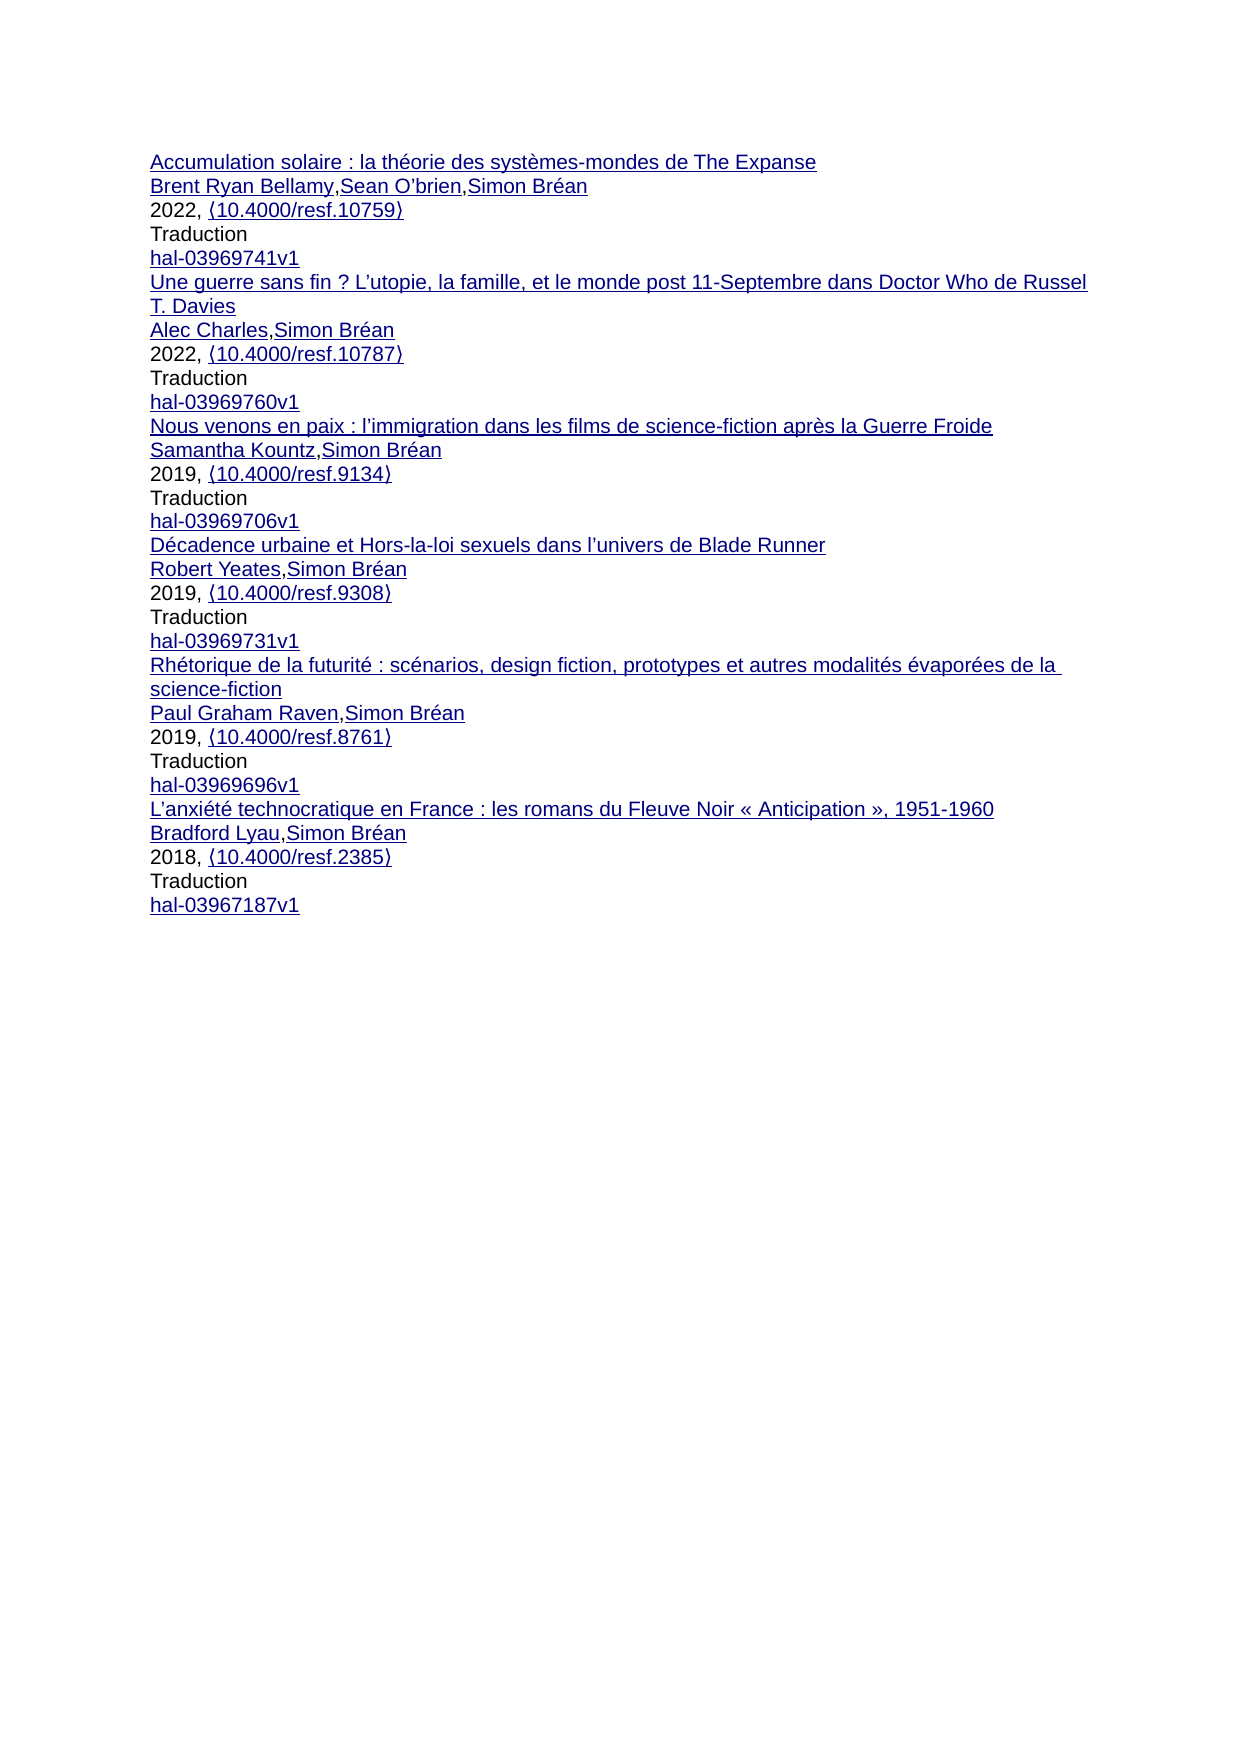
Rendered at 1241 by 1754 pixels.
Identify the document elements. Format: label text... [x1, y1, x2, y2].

table_cell L’anxiété technocratique en France : les romans du Fleuve Noir « Anticipation », 1951-1960 Bradford Lyau,Simon Bréan 2018, ⟨10.4000/resf.2385⟩ Traduction hal-03967187v1 [150, 797, 1090, 917]
table_cell Une guerre sans fin ? L’utopie, la famille, et le monde post 11-Septembre dans Doctor Who de Russel T. Davies Alec Charles,Simon Bréan 2022, ⟨10.4000/resf.10787⟩ Traduction hal-03969760v1 [150, 270, 1090, 413]
table_cell Décadence urbaine et Hors-la-loi sexuels dans l’univers de Blade Runner Robert Yeates,Simon Bréan 2019, ⟨10.4000/resf.9308⟩ Traduction hal-03969731v1 [150, 533, 1090, 653]
table_cell Accumulation solaire : la théorie des systèmes-mondes de The Expanse Brent Ryan Bellamy,Sean O’brien,Simon Bréan 2022, ⟨10.4000/resf.10759⟩ Traduction hal-03969741v1 [150, 150, 1090, 270]
table_cell Nous venons en paix : l’immigration dans les films de science-fiction après la Guerre Froide Samantha Kountz,Simon Bréan 2019, ⟨10.4000/resf.9134⟩ Traduction hal-03969706v1 [150, 414, 1090, 533]
table_cell Rhétorique de la futurité : scénarios, design fiction, prototypes et autres modalités évaporées de la science-fiction Paul Graham Raven,Simon Bréan 2019, ⟨10.4000/resf.8761⟩ Traduction hal-03969696v1 [150, 653, 1090, 797]
